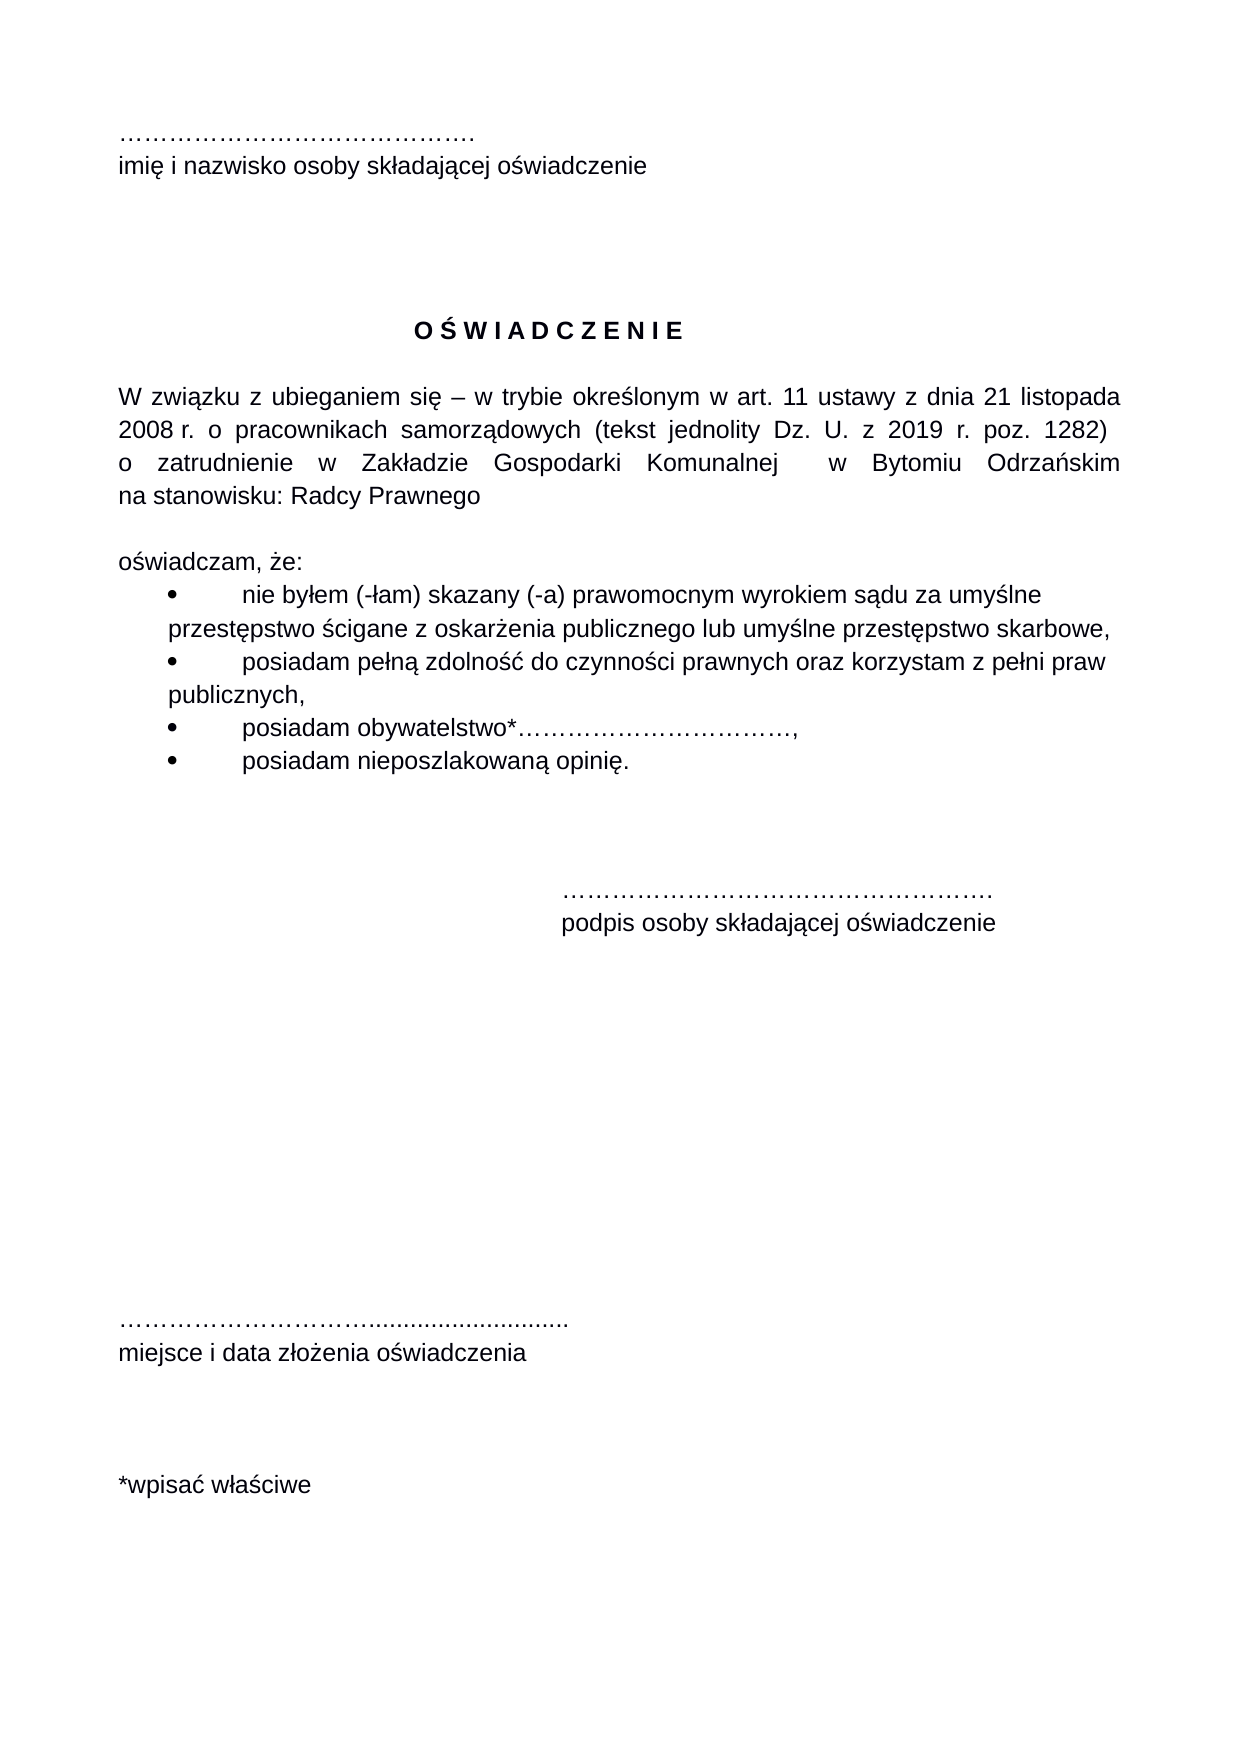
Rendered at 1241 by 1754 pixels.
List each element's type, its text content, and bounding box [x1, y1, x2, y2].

list nie byłem (-łam) skazany (-a) prawomocnym wyrokiem sądu za umyślne przestępstwo ścigane z oskarżenia publicznego lub umyślne przestępstwo skarbowe, [168, 580, 1122, 642]
text …………………………............................. miejsce i data złożenia oświadczenia [118, 1304, 1122, 1366]
text ……………………………………………. podpis osoby składającej oświadczenie [118, 875, 1122, 937]
list posiadam obywatelstwo*……………………………, [168, 713, 1122, 742]
text ……………………………………. [118, 118, 1122, 147]
text O Ś W I A D C Z E N I E [118, 316, 1122, 345]
text oświadczam, że: [118, 547, 1122, 576]
list posiadam pełną zdolność do czynności prawnych oraz korzystam z pełni praw publicznych, [168, 647, 1122, 708]
text *wpisać właściwe [118, 1469, 1122, 1498]
list posiadam nieposzlakowaną opinię. [168, 746, 1122, 775]
text W związku z ubieganiem się – w trybie określonym w art. 11 ustawy z dnia 21 listopada 2008 r. o pracownikach samorządowych (tekst jednolity Dz. U. z 2019 r. poz. 1282) o zatrudnienie w Zakładzie Gospodarki Komunalnej w Bytomiu Odrzańskim na stanowisku: Radcy Prawnego [118, 382, 1122, 510]
text imię i nazwisko osoby składającej oświadczenie [118, 151, 1122, 180]
